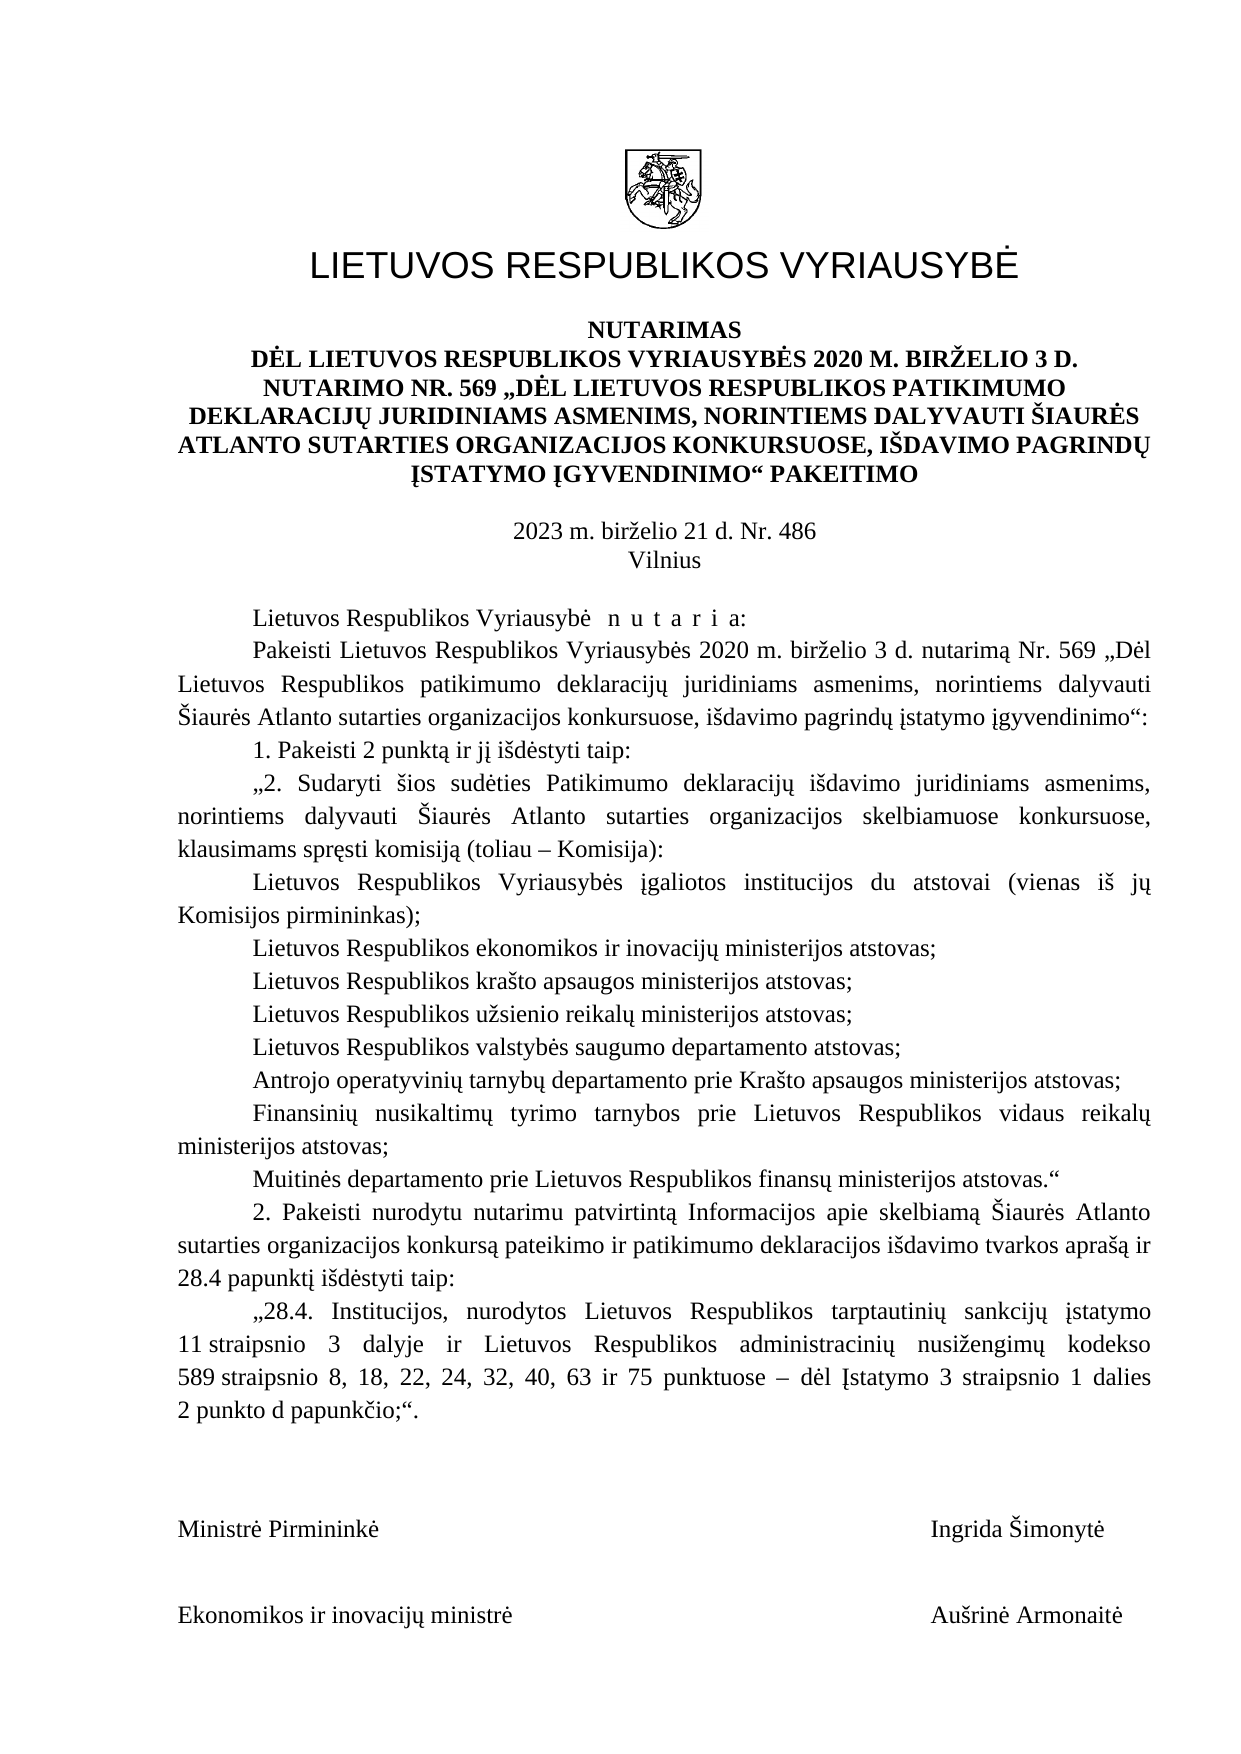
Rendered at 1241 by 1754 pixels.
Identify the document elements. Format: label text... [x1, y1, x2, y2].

text DĖL LIETUVOS RESPUBLIKOS VYRIAUSYBĖS 2020 M. BIRŽELIO 3 D. NUTARIMO NR. 569 „DĖL LIETUVOS RESPUBLIKOS PATIKIMUMO DEKLARACIJŲ JURIDINIAMS ASMENIMS, NORINTIEMS DALYVAUTI ŠIAURĖS ATLANTO SUTARTIES ORGANIZACIJOS KONKURSUOSE, IŠDAVIMO PAGRINDŲ ĮSTATYMO ĮGYVENDINIMO“ PAKEITIMO [177, 344, 1152, 488]
text Antrojo operatyvinių tarnybų departamento prie Krašto apsaugos ministerijos atstovas; [177, 1065, 1152, 1094]
text „2. Sudaryti šios sudėties Patikimumo deklaracijų išdavimo juridiniams asmenims, norintiems dalyvauti Šiaurės Atlanto sutarties organizacijos skelbiamuose konkursuose, klausimams spręsti komisiją (toliau – Komisija): [177, 768, 1152, 862]
text Ministrė Pirmininkė Ingrida Šimonytė [177, 1514, 1152, 1543]
text 1. Pakeisti 2 punktą ir jį išdėstyti taip: [177, 735, 1152, 763]
text Lietuvos Respublikos Vyriausybė nutaria: [177, 603, 1152, 631]
text Lietuvos Respublikos Vyriausybės įgaliotos institucijos du atstovai (vienas iš jų Komisijos pirmininkas); [177, 867, 1152, 928]
text 2023 m. birželio 21 d. Nr. 486 [177, 516, 1152, 545]
text Finansinių nusikaltimų tyrimo tarnybos prie Lietuvos Respublikos vidaus reikalų ministerijos atstovas; [177, 1098, 1152, 1160]
text Pakeisti Lietuvos Respublikos Vyriausybės 2020 m. birželio 3 d. nutarimą Nr. 569 „Dėl Lietuvos Respublikos patikimumo deklaracijų juridiniams asmenims, norintiems dalyvauti Šiaurės Atlanto sutarties organizacijos konkursuose, išdavimo pagrindų įstatymo įgyvendinimo“: [177, 636, 1152, 730]
text nutarimas [177, 315, 1152, 344]
text Vilnius [177, 545, 1152, 574]
text Ekonomikos ir inovacijų ministrė Aušrinė Armonaitė [177, 1601, 1152, 1629]
text Lietuvos Respublikos ekonomikos ir inovacijų ministerijos atstovas; [177, 933, 1152, 962]
text Lietuvos Respublikos Vyriausybė [177, 243, 1152, 286]
text Lietuvos Respublikos užsienio reikalų ministerijos atstovas; [177, 999, 1152, 1028]
text Muitinės departamento prie Lietuvos Respublikos finansų ministerijos atstovas.“ [177, 1164, 1152, 1193]
text Lietuvos Respublikos krašto apsaugos ministerijos atstovas; [177, 966, 1152, 994]
text 2. Pakeisti nurodytu nutarimu patvirtintą Informacijos apie skelbiamą Šiaurės Atlanto sutarties organizacijos konkursą pateikimo ir patikimumo deklaracijos išdavimo tvarkos aprašą ir 28.4 papunktį išdėstyti taip: [177, 1197, 1152, 1292]
text „28.4. Institucijos, nurodytos Lietuvos Respublikos tarptautinių sankcijų įstatymo 11 straipsnio 3 dalyje ir Lietuvos Respublikos administracinių nusižengimų kodekso 589 straipsnio 8, 18, 22, 24, 32, 40, 63 ir 75 punktuose – dėl Įstatymo 3 straipsnio 1 dalies 2 punkto d papunkčio;“. [177, 1296, 1152, 1424]
text Lietuvos Respublikos valstybės saugumo departamento atstovas; [177, 1032, 1152, 1061]
